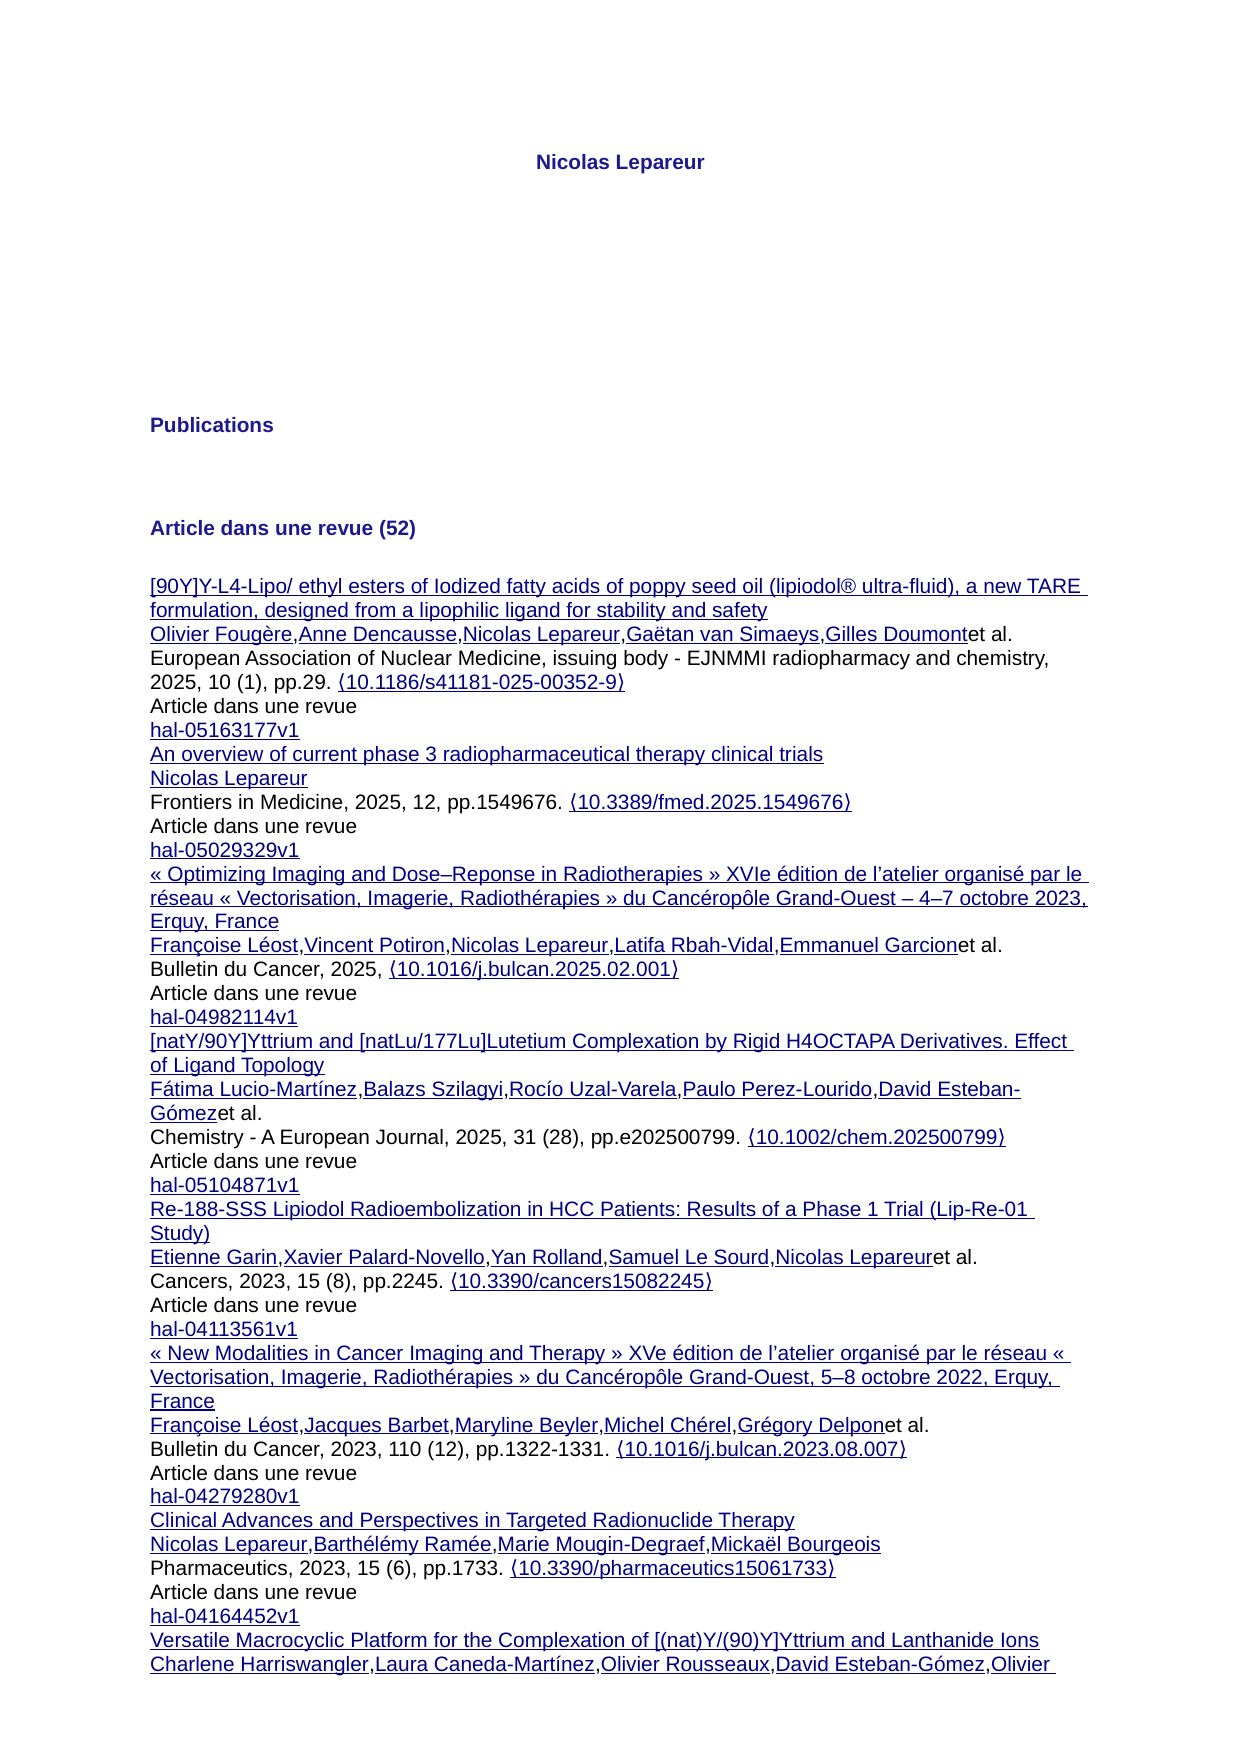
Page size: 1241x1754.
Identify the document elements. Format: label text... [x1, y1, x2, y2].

table_cell Re-188-SSS Lipiodol Radioembolization in HCC Patients: Results of a Phase 1 Trial (Lip-Re-01 Study) Etienne Garin,Xavier Palard-Novello,Yan Rolland,Samuel Le Sourd,Nicolas Lepareuret al. Cancers, 2023, 15 (8), pp.2245. ⟨10.3390/cancers15082245⟩ Article dans une revue hal-04113561v1 [150, 1197, 1090, 1341]
table_header [90Y]Y-L4-Lipo/ ethyl esters of Iodized fatty acids of poppy seed oil (lipiodol® ultra-fluid), a new TARE formulation, designed from a lipophilic ligand for stability and safety Olivier Fougère,Anne Dencausse,Nicolas Lepareur,Gaëtan van Simaeys,Gilles Doumontet al. European Association of Nuclear Medicine, issuing body - EJNMMI radiopharmacy and chemistry, 2025, 10 (1), pp.29. ⟨10.1186/s41181-025-00352-9⟩ Article dans une revue hal-05163177v1 [150, 574, 1090, 742]
subtitle Publications [150, 412, 1090, 436]
subtitle Nicolas Lepareur [150, 150, 1090, 174]
subtitle Article dans une revue (52) [150, 516, 1090, 539]
table_cell « Optimizing Imaging and Dose–Reponse in Radiotherapies » XVIe édition de l’atelier organisé par le réseau « Vectorisation, Imagerie, Radiothérapies » du Cancéropôle Grand-Ouest – 4–7 octobre 2023, Erquy, France Françoise Léost,Vincent Potiron,Nicolas Lepareur,Latifa Rbah-Vidal,Emmanuel Garcionet al. Bulletin du Cancer, 2025, ⟨10.1016/j.bulcan.2025.02.001⟩ Article dans une revue hal-04982114v1 [150, 861, 1090, 1029]
table_cell Versatile Macrocyclic Platform for the Complexation of [(nat)Y/(90)Y]Yttrium and Lanthanide Ions Charlene Harriswangler,Laura Caneda-Martínez,Olivier Rousseaux,David Esteban-Gómez,Olivier [150, 1628, 1090, 1676]
table_cell An overview of current phase 3 radiopharmaceutical therapy clinical trials Nicolas Lepareur Frontiers in Medicine, 2025, 12, pp.1549676. ⟨10.3389/fmed.2025.1549676⟩ Article dans une revue hal-05029329v1 [150, 742, 1090, 861]
table_cell [natY/90Y]Yttrium and [natLu/177Lu]Lutetium Complexation by Rigid H4OCTAPA Derivatives. Effect of Ligand Topology Fátima Lucio-Martínez,Balazs Szilagyi,Rocío Uzal-Varela,Paulo Perez-Lourido,David Esteban-Gómezet al. Chemistry - A European Journal, 2025, 31 (28), pp.e202500799. ⟨10.1002/chem.202500799⟩ Article dans une revue hal-05104871v1 [150, 1029, 1090, 1197]
table_cell Clinical Advances and Perspectives in Targeted Radionuclide Therapy Nicolas Lepareur,Barthélémy Ramée,Marie Mougin-Degraef,Mickaël Bourgeois Pharmaceutics, 2023, 15 (6), pp.1733. ⟨10.3390/pharmaceutics15061733⟩ Article dans une revue hal-04164452v1 [150, 1508, 1090, 1628]
table_cell « New Modalities in Cancer Imaging and Therapy » XVe édition de l’atelier organisé par le réseau « Vectorisation, Imagerie, Radiothérapies » du Cancéropôle Grand-Ouest, 5–8 octobre 2022, Erquy, France Françoise Léost,Jacques Barbet,Maryline Beyler,Michel Chérel,Grégory Delponet al. Bulletin du Cancer, 2023, 110 (12), pp.1322-1331. ⟨10.1016/j.bulcan.2023.08.007⟩ Article dans une revue hal-04279280v1 [150, 1341, 1090, 1508]
